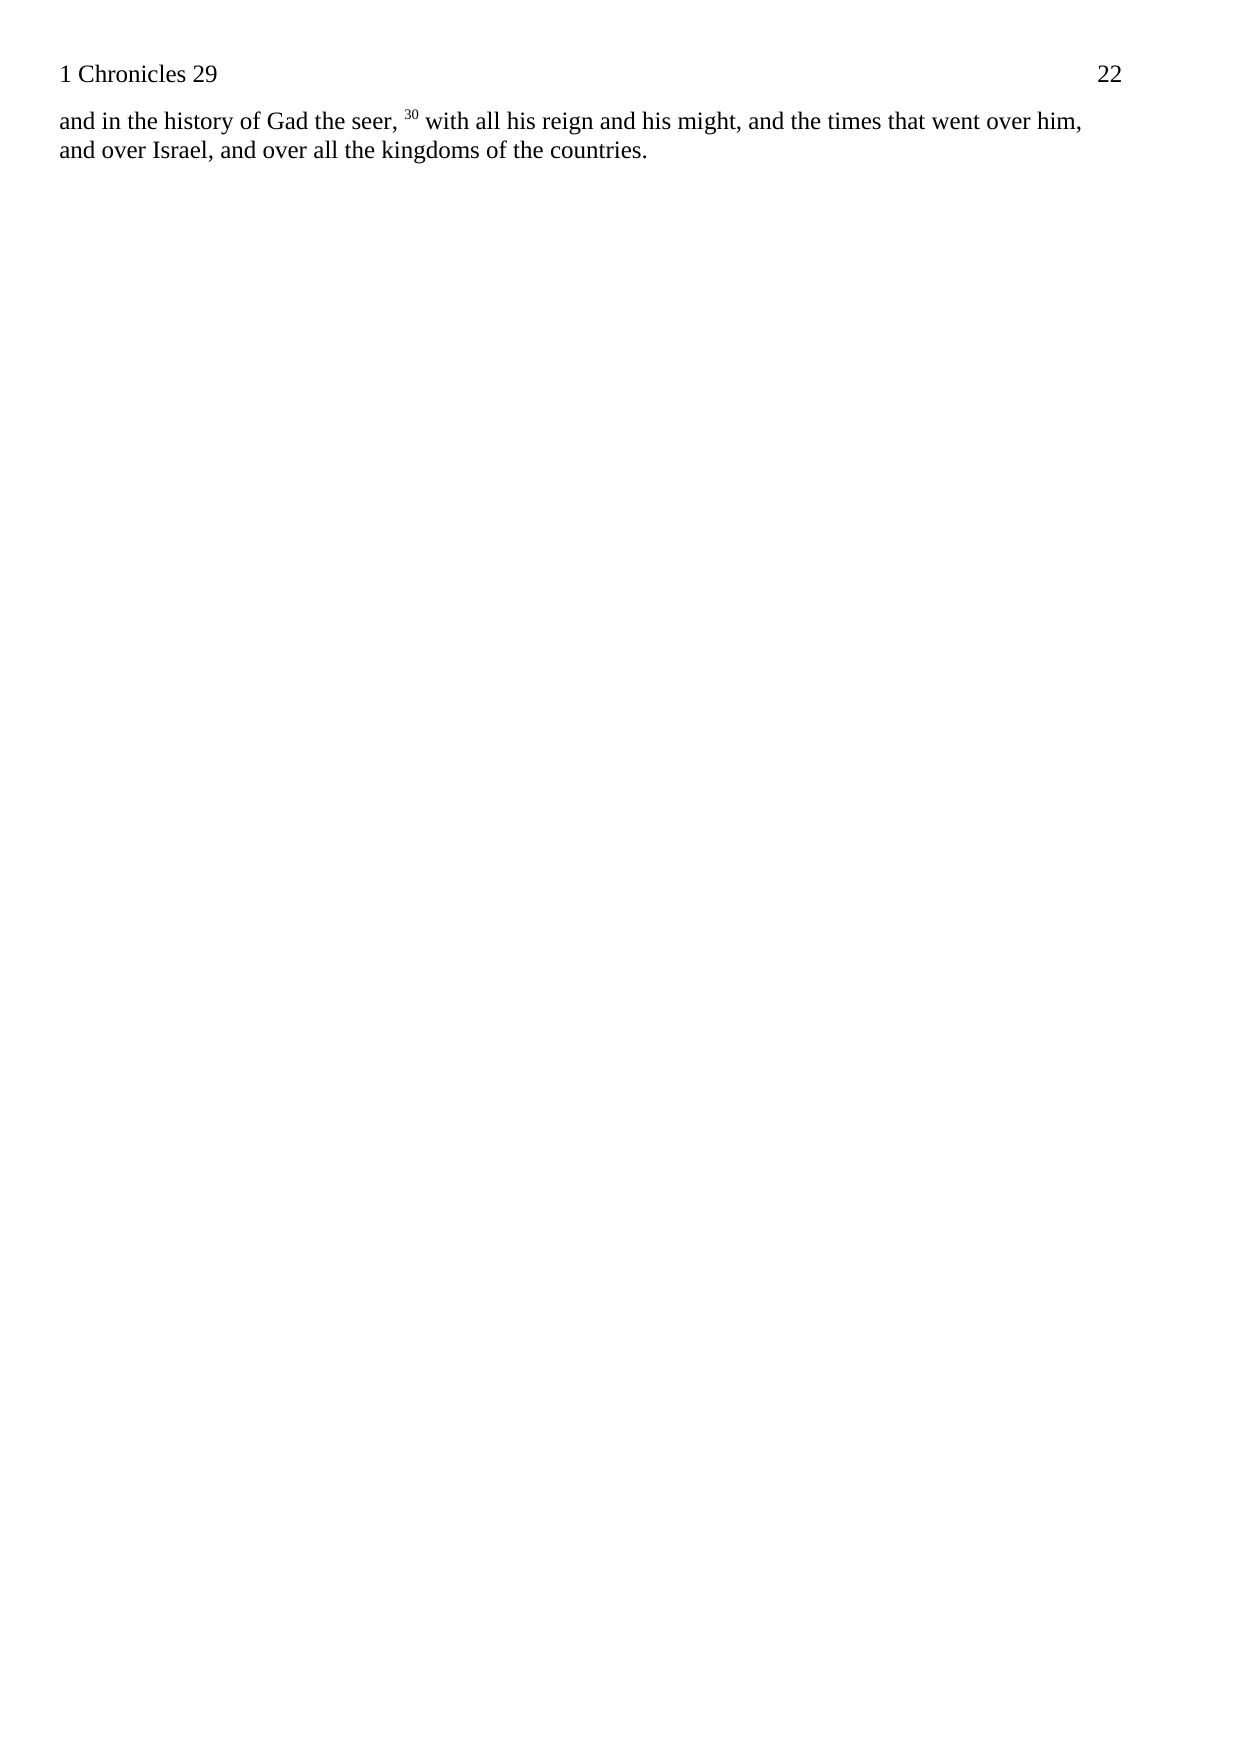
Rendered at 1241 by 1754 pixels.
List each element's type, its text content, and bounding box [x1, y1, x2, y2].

text and in the history of Gad the seer, 30 with all his reign and his might, and the times that went over him, and over Israel, and over all the kingdoms of the countries. [59, 106, 1122, 164]
